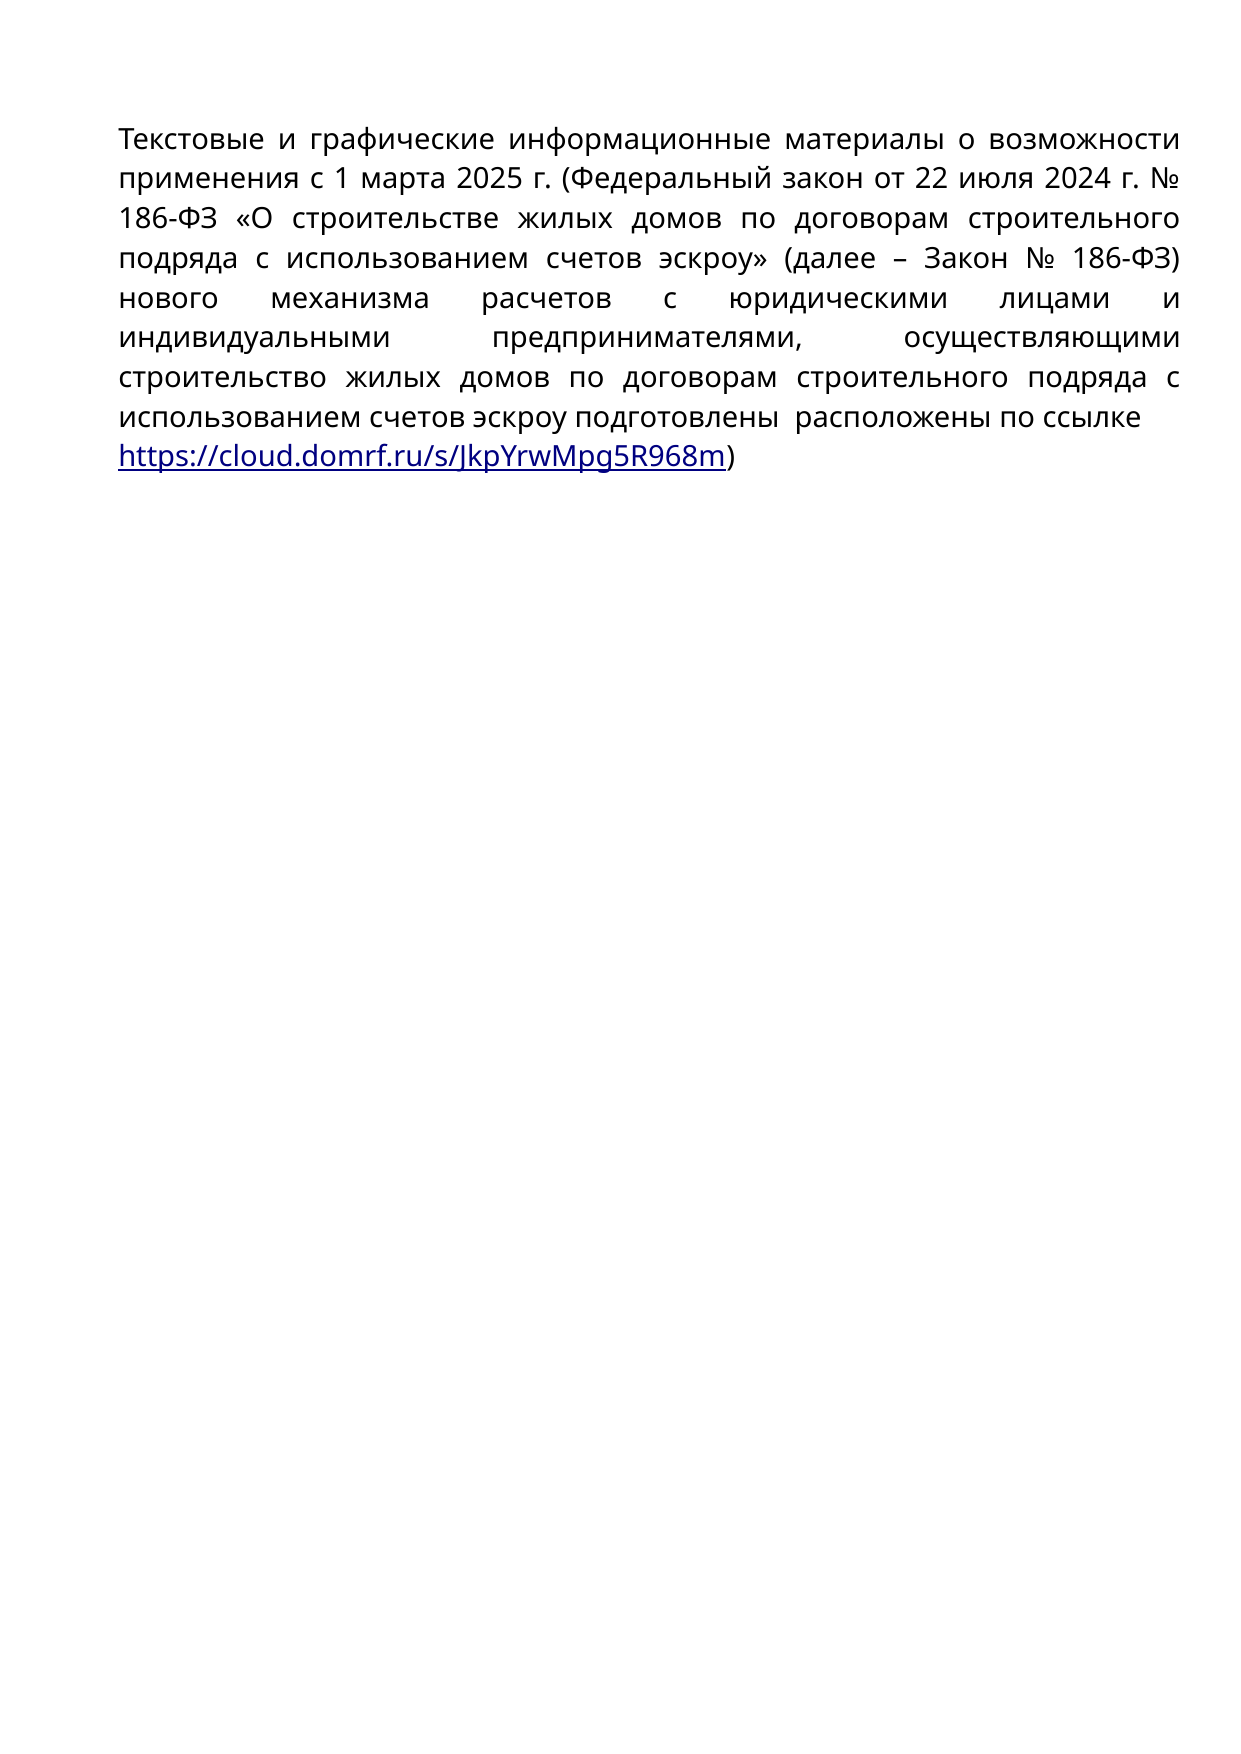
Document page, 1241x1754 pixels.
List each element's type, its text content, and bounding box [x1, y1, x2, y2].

text Текстовые и графические информационные материалы о возможности применения с 1 марта 2025 г. (Федеральный закон от 22 июля 2024 г. № 186-ФЗ «О строительстве жилых домов по договорам строительного подряда с использованием счетов эскроу» (далее – Закон № 186-ФЗ) нового механизма расчетов с юридическими лицами и индивидуальными предпринимателями, осуществляющими строительство жилых домов по договорам строительного подряда с использованием счетов эскроу подготовлены расположены по ссылке [118, 118, 1181, 436]
text https://cloud.domrf.ru/s/JkpYrwMpg5R968m) [118, 436, 1181, 475]
